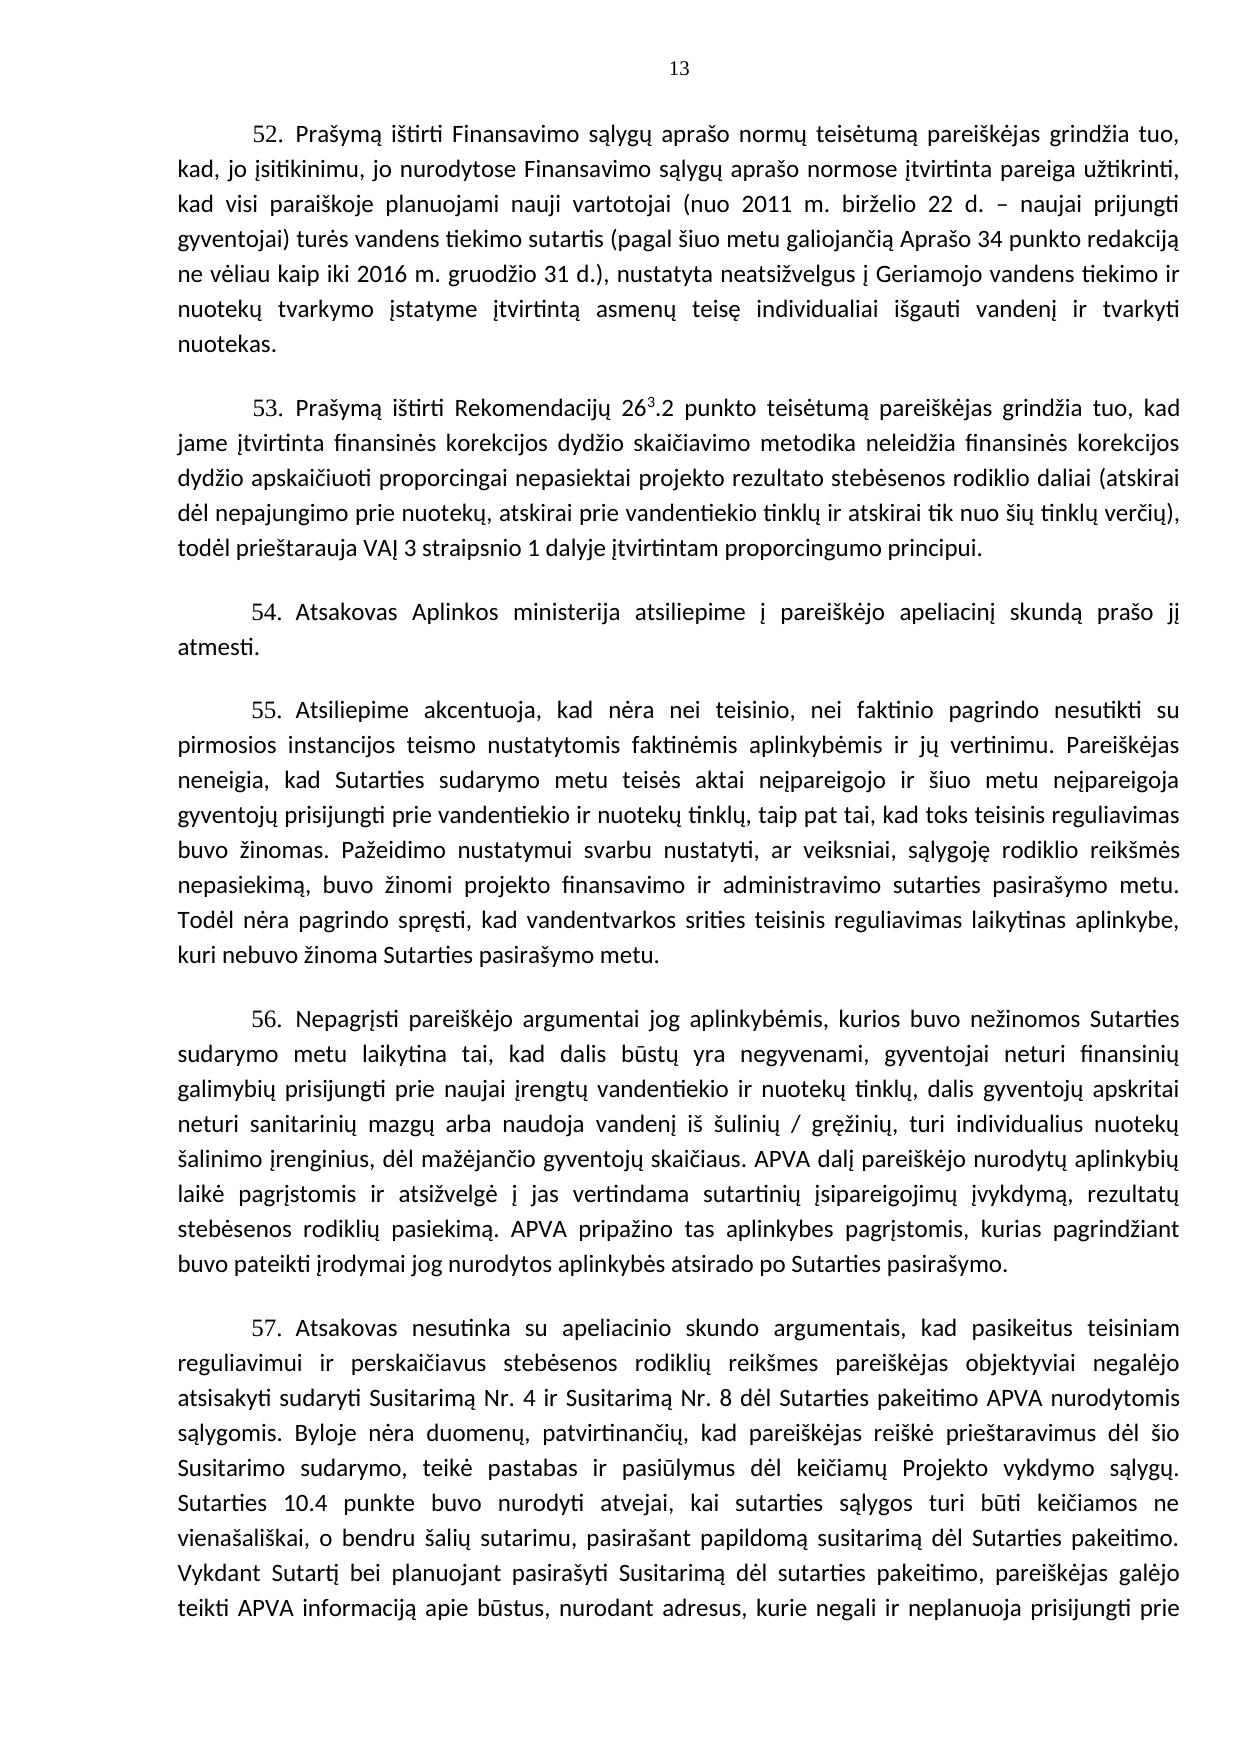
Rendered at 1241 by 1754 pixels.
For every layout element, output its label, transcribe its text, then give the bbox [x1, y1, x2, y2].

text 53. Prašymą ištirti Rekomendacijų 263.2 punkto teisėtumą pareiškėjas grindžia tuo, kad jame įtvirtinta finansinės korekcijos dydžio skaičiavimo metodika neleidžia finansinės korekcijos dydžio apskaičiuoti proporcingai nepasiektai projekto rezultato stebėsenos rodiklio daliai (atskirai dėl nepajungimo prie nuotekų, atskirai prie vandentiekio tinklų ir atskirai tik nuo šių tinklų verčių), todėl prieštarauja VAĮ 3 straipsnio 1 dalyje įtvirtintam proporcingumo principui. [177, 392, 1181, 562]
text 57. Atsakovas nesutinka su apeliacinio skundo argumentais, kad pasikeitus teisiniam reguliavimui ir perskaičiavus stebėsenos rodiklių reikšmes pareiškėjas objektyviai negalėjo atsisakyti sudaryti Susitarimą Nr. 4 ir Susitarimą Nr. 8 dėl Sutarties pakeitimo APVA nurodytomis sąlygomis. Byloje nėra duomenų, patvirtinančių, kad pareiškėjas reiškė prieštaravimus dėl šio Susitarimo sudarymo, teikė pastabas ir pasiūlymus dėl keičiamų Projekto vykdymo sąlygų. Sutarties 10.4 punkte buvo nurodyti atvejai, kai sutarties sąlygos turi būti keičiamos ne vienašališkai, o bendru šalių sutarimu, pasirašant papildomą susitarimą dėl Sutarties pakeitimo. Vykdant Sutartį bei planuojant pasirašyti Susitarimą dėl sutarties pakeitimo, pareiškėjas galėjo teikti APVA informaciją apie būstus, nurodant adresus, kurie negali ir neplanuoja prisijungti prie [177, 1312, 1181, 1622]
text 55. Atsiliepime akcentuoja, kad nėra nei teisinio, nei faktinio pagrindo nesutikti su pirmosios instancijos teismo nustatytomis faktinėmis aplinkybėmis ir jų vertinimu. Pareiškėjas neneigia, kad Sutarties sudarymo metu teisės aktai neįpareigojo ir šiuo metu neįpareigoja gyventojų prisijungti prie vandentiekio ir nuotekų tinklų, taip pat tai, kad toks teisinis reguliavimas buvo žinomas. Pažeidimo nustatymui svarbu nustatyti, ar veiksniai, sąlygoję rodiklio reikšmės nepasiekimą, buvo žinomi projekto finansavimo ir administravimo sutarties pasirašymo metu. Todėl nėra pagrindo spręsti, kad vandentvarkos srities teisinis reguliavimas laikytinas aplinkybe, kuri nebuvo žinoma Sutarties pasirašymo metu. [177, 694, 1181, 970]
text 56. Nepagrįsti pareiškėjo argumentai jog aplinkybėmis, kurios buvo nežinomos Sutarties sudarymo metu laikytina tai, kad dalis būstų yra negyvenami, gyventojai neturi finansinių galimybių prisijungti prie naujai įrengtų vandentiekio ir nuotekų tinklų, dalis gyventojų apskritai neturi sanitarinių mazgų arba naudoja vandenį iš šulinių / gręžinių, turi individualius nuotekų šalinimo įrenginius, dėl mažėjančio gyventojų skaičiaus. APVA dalį pareiškėjo nurodytų aplinkybių laikė pagrįstomis ir atsižvelgė į jas vertindama sutartinių įsipareigojimų įvykdymą, rezultatų stebėsenos rodiklių pasiekimą. APVA pripažino tas aplinkybes pagrįstomis, kurias pagrindžiant buvo pateikti įrodymai jog nurodytos aplinkybės atsirado po Sutarties pasirašymo. [177, 1003, 1181, 1279]
text 52. Prašymą ištirti Finansavimo sąlygų aprašo normų teisėtumą pareiškėjas grindžia tuo, kad, jo įsitikinimu, jo nurodytose Finansavimo sąlygų aprašo normose įtvirtinta pareiga užtikrinti, kad visi paraiškoje planuojami nauji vartotojai (nuo 2011 m. birželio 22 d. – naujai prijungti gyventojai) turės vandens tiekimo sutartis (pagal šiuo metu galiojančią Aprašo 34 punkto redakciją ne vėliau kaip iki 2016 m. gruodžio 31 d.), nustatyta neatsižvelgus į Geriamojo vandens tiekimo ir nuotekų tvarkymo įstatyme įtvirtintą asmenų teisę individualiai išgauti vandenį ir tvarkyti nuotekas. [177, 118, 1181, 359]
text 54. Atsakovas Aplinkos ministerija atsiliepime į pareiškėjo apeliacinį skundą prašo jį atmesti. [177, 596, 1181, 661]
